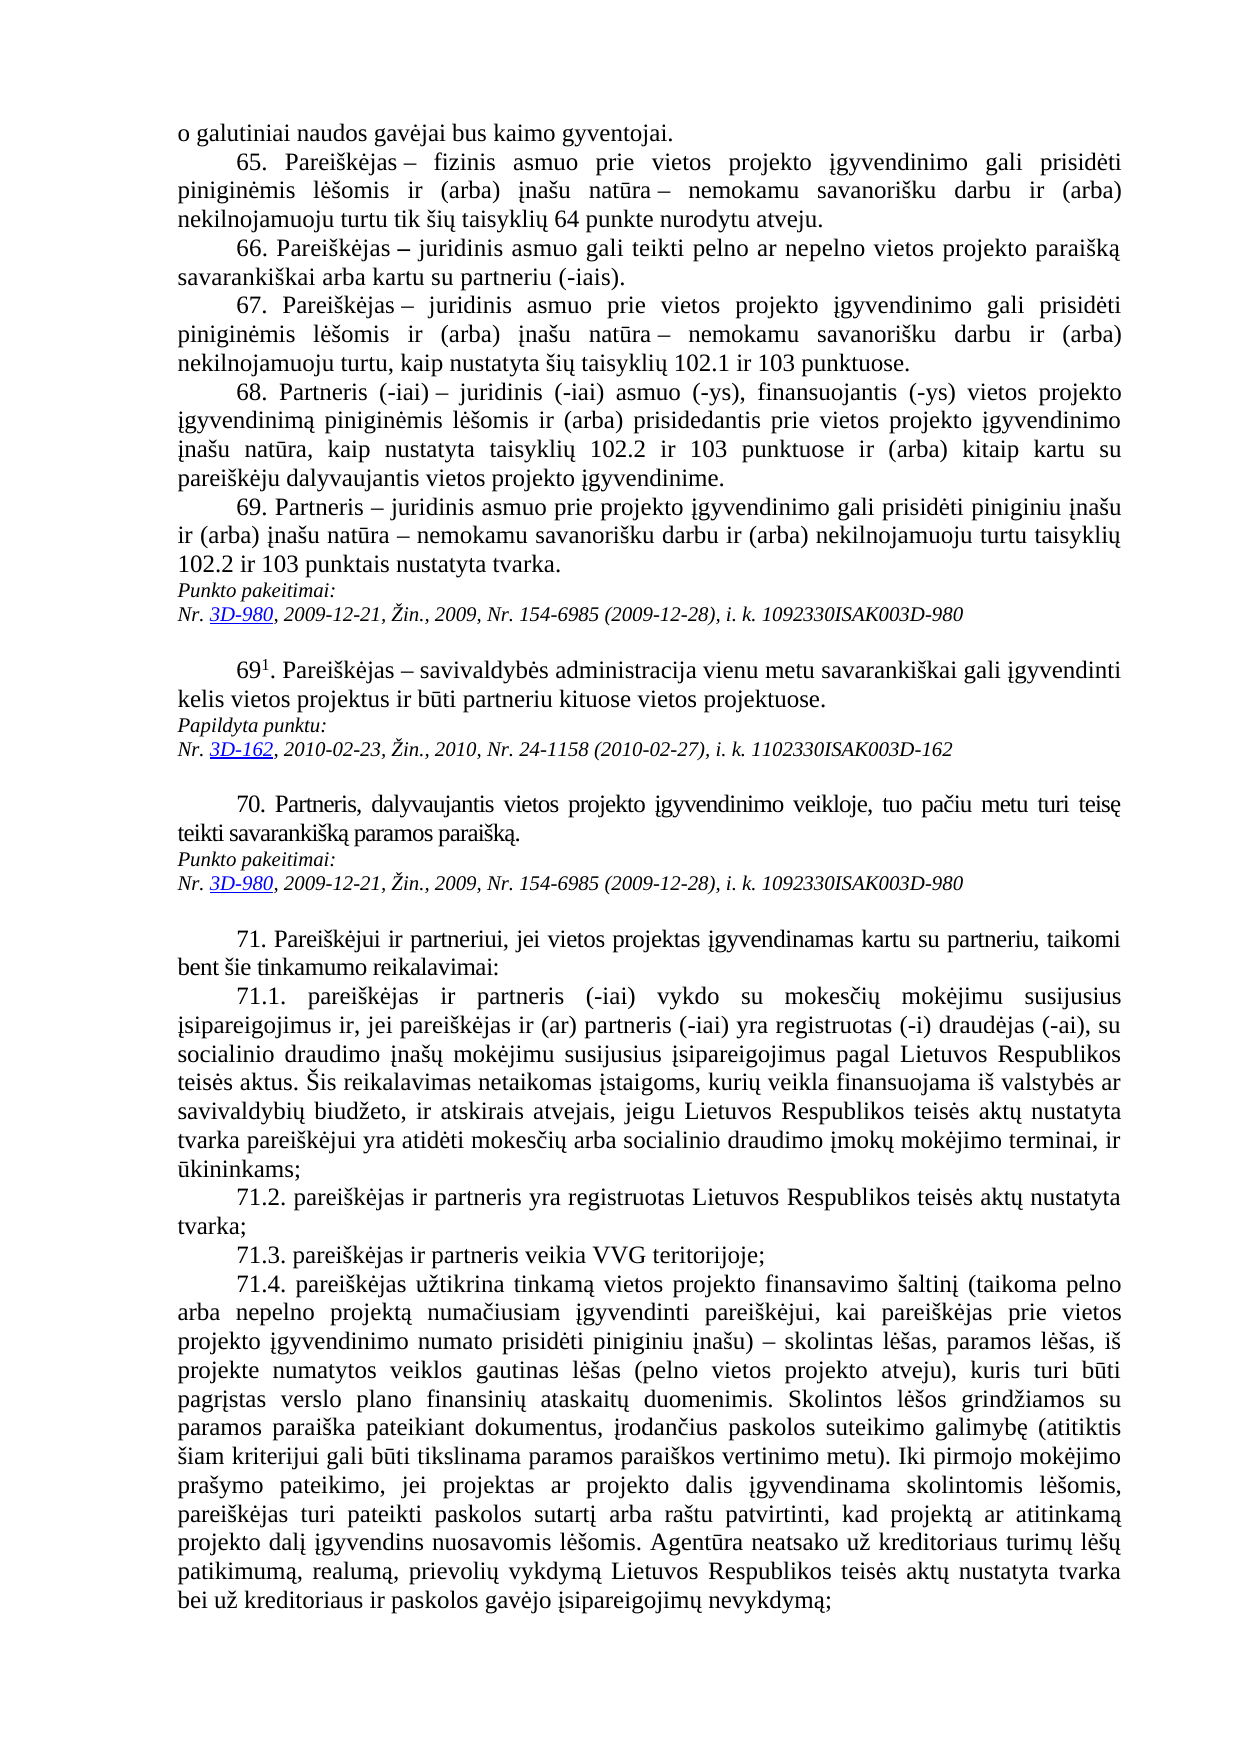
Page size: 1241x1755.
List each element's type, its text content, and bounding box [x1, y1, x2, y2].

text 70. Partneris, dalyvaujantis vietos projekto įgyvendinimo veikloje, tuo pačiu metu turi teisę teikti savarankišką paramos paraišką. [177, 789, 1122, 847]
text Punkto pakeitimai: [177, 578, 1122, 602]
text 66. Pareiškėjas – juridinis asmuo gali teikti pelno ar nepelno vietos projekto paraišką savarankiškai arba kartu su partneriu (-iais). [177, 233, 1122, 291]
text Nr. 3D-162, 2010-02-23, Žin., 2010, Nr. 24-1158 (2010-02-27), i. k. 1102330ISAK003D-162 [177, 737, 1122, 761]
text o galutiniai naudos gavėjai bus kaimo gyventojai. [177, 118, 1122, 147]
text 69. Partneris – juridinis asmuo prie projekto įgyvendinimo gali prisidėti piniginiu įnašu ir (arba) įnašu natūra – nemokamu savanorišku darbu ir (arba) nekilnojamuoju turtu taisyklių 102.2 ir 103 punktais nustatyta tvarka. [177, 492, 1122, 578]
text 71.1. pareiškėjas ir partneris (-iai) vykdo su mokesčių mokėjimu susijusius įsipareigojimus ir, jei pareiškėjas ir (ar) partneris (-iai) yra registruotas (-i) draudėjas (-ai), su socialinio draudimo įnašų mokėjimu susijusius įsipareigojimus pagal Lietuvos Respublikos teisės aktus. Šis reikalavimas netaikomas įstaigoms, kurių veikla finansuojama iš valstybės ar savivaldybių biudžeto, ir atskirais atvejais, jeigu Lietuvos Respublikos teisės aktų nustatyta tvarka pareiškėjui yra atidėti mokesčių arba socialinio draudimo įmokų mokėjimo terminai, ir ūkininkams; [177, 981, 1122, 1182]
text 68. Partneris (-iai) – juridinis (-iai) asmuo (-ys), finansuojantis (-ys) vietos projekto įgyvendinimą piniginėmis lėšomis ir (arba) prisidedantis prie vietos projekto įgyvendinimo įnašu natūra, kaip nustatyta taisyklių 102.2 ir 103 punktuose ir (arba) kitaip kartu su pareiškėju dalyvaujantis vietos projekto įgyvendinime. [177, 377, 1122, 492]
text 65. Pareiškėjas – fizinis asmuo prie vietos projekto įgyvendinimo gali prisidėti piniginėmis lėšomis ir (arba) įnašu natūra – nemokamu savanorišku darbu ir (arba) nekilnojamuoju turtu tik šių taisyklių 64 punkte nurodytu atveju. [177, 147, 1122, 233]
text Nr. 3D-980, 2009-12-21, Žin., 2009, Nr. 154-6985 (2009-12-28), i. k. 1092330ISAK003D-980 [177, 871, 1122, 895]
text 67. Pareiškėjas – juridinis asmuo prie vietos projekto įgyvendinimo gali prisidėti piniginėmis lėšomis ir (arba) įnašu natūra – nemokamu savanorišku darbu ir (arba) nekilnojamuoju turtu, kaip nustatyta šių taisyklių 102.1 ir 103 punktuose. [177, 291, 1122, 377]
text 71.4. pareiškėjas užtikrina tinkamą vietos projekto finansavimo šaltinį (taikoma pelno arba nepelno projektą numačiusiam įgyvendinti pareiškėjui, kai pareiškėjas prie vietos projekto įgyvendinimo numato prisidėti piniginiu įnašu) – skolintas lėšas, paramos lėšas, iš projekte numatytos veiklos gautinas lėšas (pelno vietos projekto atveju), kuris turi būti pagrįstas verslo plano finansinių ataskaitų duomenimis. Skolintos lėšos grindžiamos su paramos paraiška pateikiant dokumentus, įrodančius paskolos suteikimo galimybę (atitiktis šiam kriterijui gali būti tikslinama paramos paraiškos vertinimo metu). Iki pirmojo mokėjimo prašymo pateikimo, jei projektas ar projekto dalis įgyvendinama skolintomis lėšomis, pareiškėjas turi pateikti paskolos sutartį arba raštu patvirtinti, kad projektą ar atitinkamą projekto dalį įgyvendins nuosavomis lėšomis. Agentūra neatsako už kreditoriaus turimų lėšų patikimumą, realumą, prievolių vykdymą Lietuvos Respublikos teisės aktų nustatyta tvarka bei už kreditoriaus ir paskolos gavėjo įsipareigojimų nevykdymą; [177, 1269, 1122, 1614]
text 71. Pareiškėjui ir partneriui, jei vietos projektas įgyvendinamas kartu su partneriu, taikomi bent šie tinkamumo reikalavimai: [177, 924, 1122, 981]
text Nr. 3D-980, 2009-12-21, Žin., 2009, Nr. 154-6985 (2009-12-28), i. k. 1092330ISAK003D-980 [177, 602, 1122, 626]
text 71.3. pareiškėjas ir partneris veikia VVG teritorijoje; [177, 1240, 1122, 1269]
text Papildyta punktu: [177, 712, 1122, 737]
text 71.2. pareiškėjas ir partneris yra registruotas Lietuvos Respublikos teisės aktų nustatyta tvarka; [177, 1182, 1122, 1240]
text Punkto pakeitimai: [177, 847, 1122, 871]
text 691. Pareiškėjas – savivaldybės administracija vienu metu savarankiškai gali įgyvendinti kelis vietos projektus ir būti partneriu kituose vietos projektuose. [177, 655, 1122, 712]
